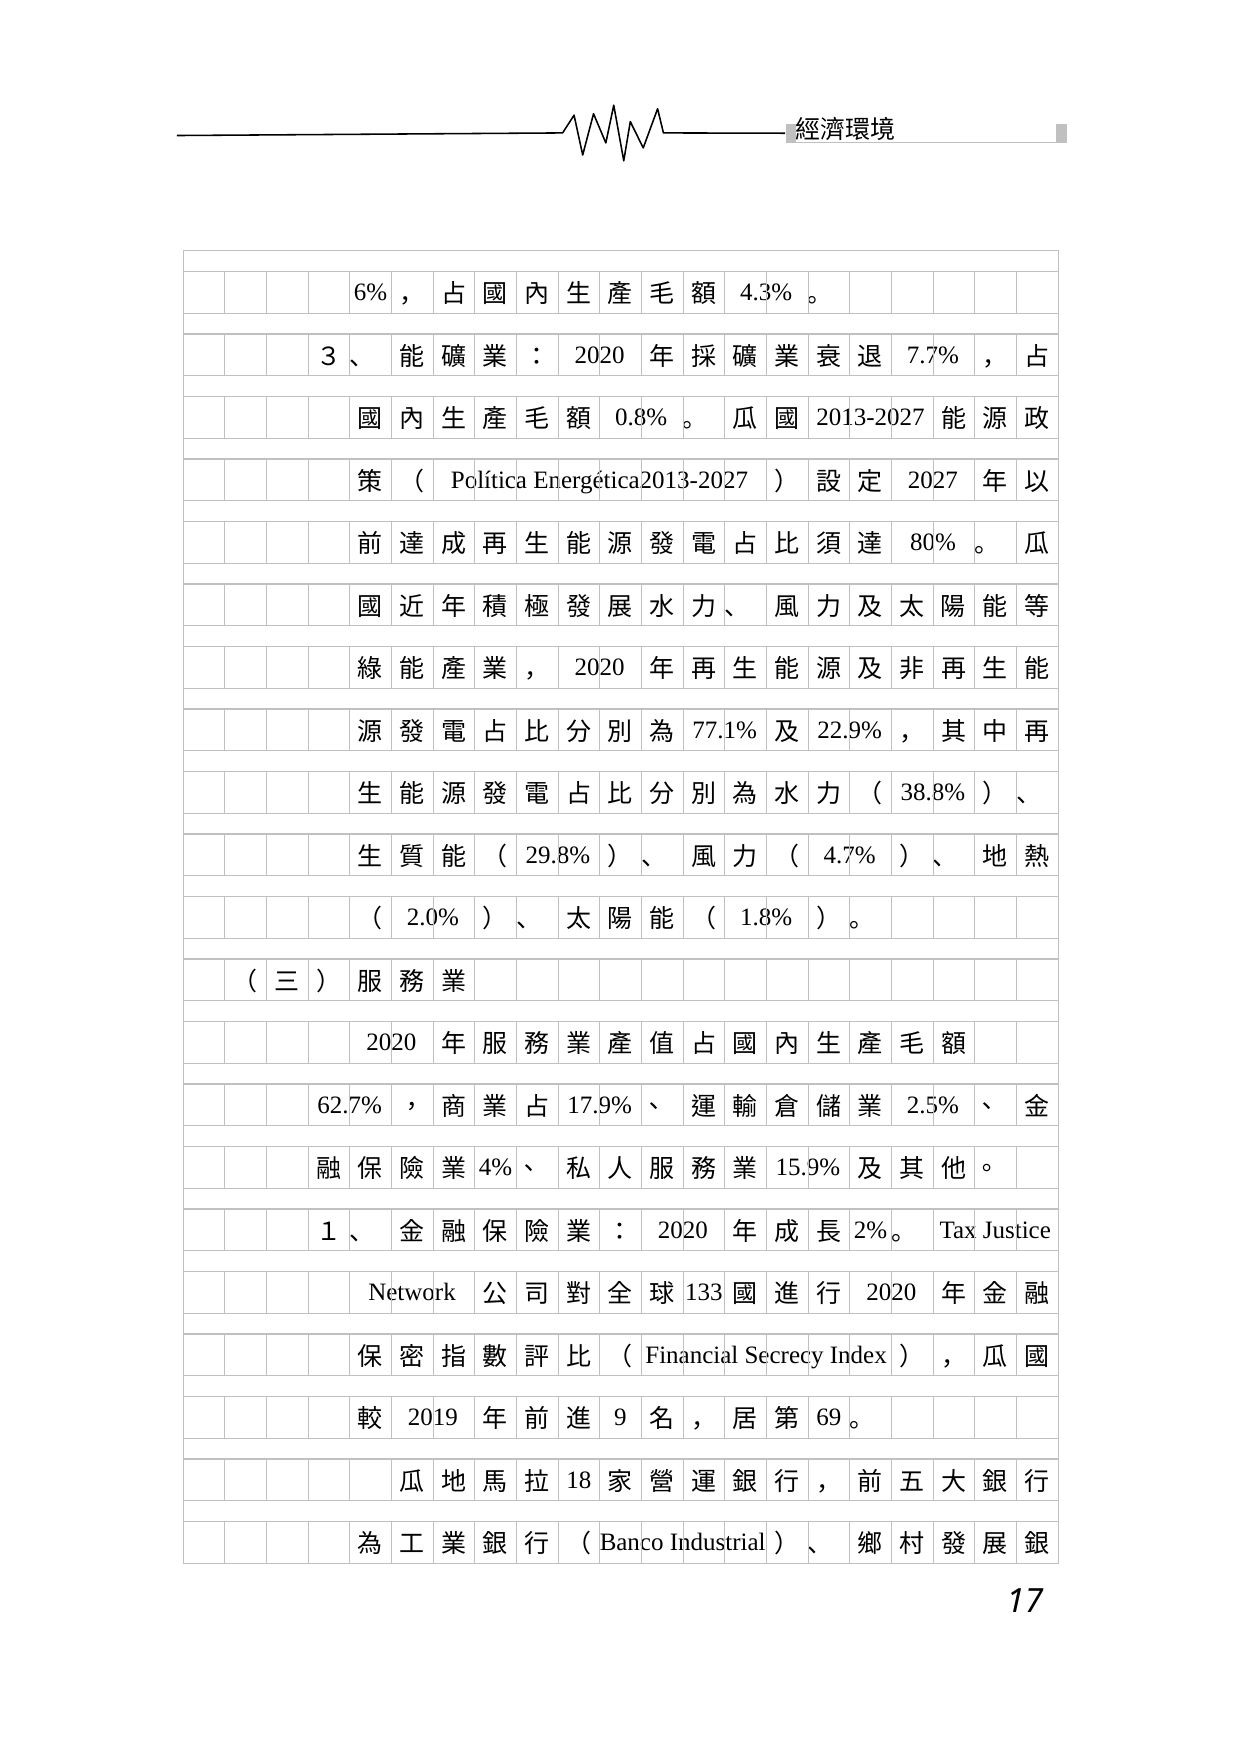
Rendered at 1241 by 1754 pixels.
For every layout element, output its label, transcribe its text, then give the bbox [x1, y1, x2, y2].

text 2020年服務業產值占國內生產毛額62.7%，商業占17.9%、運輸倉儲業2.5%、金融保險業4%、私人服務業15.9%及其他。 [642, 1147, 683, 1188]
text 2020年服務業產值占國內生產毛額62.7%，商業占17.9%、運輸倉儲業2.5%、金融保險業4%、私人服務業15.9%及其他。 [767, 1085, 808, 1125]
text 2020年服務業產值占國內生產毛額62.7%，商業占17.9%、運輸倉儲業2.5%、金融保險業4%、私人服務業15.9%及其他。 [350, 1022, 391, 1063]
text 2020年服務業產值占國內生產毛額62.7%，商業占17.9%、運輸倉儲業2.5%、金融保險業4%、私人服務業15.9%及其他。 [350, 1147, 391, 1188]
text 務 [392, 960, 433, 1000]
text ２、營建業：2020年受疫情影響，衰退6%，占國內生產毛額4.3%。 [517, 272, 558, 313]
text ２、營建業：2020年受疫情影響，衰退6%，占國內生產毛額4.3%。 [559, 272, 599, 313]
text [809, 960, 849, 1000]
text ２、營建業：2020年受疫情影響，衰退6%，占國內生產毛額4.3%。 [642, 272, 683, 313]
text 2020年服務業產值占國內生產毛額62.7%，商業占17.9%、運輸倉儲業2.5%、金融保險業4%、私人服務業15.9%及其他。 [350, 1085, 391, 1125]
text ２、營建業：2020年受疫情影響，衰退6%，占國內生產毛額4.3%。 [392, 272, 433, 313]
text ３、能礦業：2020年採礦業衰退7.7%，占國內生產毛額0.8%。瓜國2013-2027能源政策（Política Energética2013-2027）設定2027年以前達成再生能源發電占比須達80%。瓜國近年積極發展水力、風力及太陽能等綠能產業，2020年再生能源及非再生能源發電占比分別為77.1%及22.9%，其中再生能源發電占比分別為水力（38.8%）、生質能（29.8%）、風力（4.7%）、地熱（2.0%）、太陽能（1.8%）。 [281, 689, 1058, 708]
text 2020年服務業產值占國內生產毛額62.7%，商業占17.9%、運輸倉儲業2.5%、金融保險業4%、私人服務業15.9%及其他。 [475, 1022, 516, 1063]
text ２、營建業：2020年受疫情影響，衰退6%，占國內生產毛額4.3%。 [350, 272, 391, 313]
text 2020年服務業產值占國內生產毛額62.7%，商業占17.9%、運輸倉儲業2.5%、金融保險業4%、私人服務業15.9%及其他。 [392, 1085, 433, 1125]
text [684, 960, 724, 1000]
text 2020年服務業產值占國內生產毛額62.7%，商業占17.9%、運輸倉儲業2.5%、金融保險業4%、私人服務業15.9%及其他。 [975, 1022, 1016, 1063]
text ３、能礦業：2020年採礦業衰退7.7%，占國內生產毛額0.8%。瓜國2013-2027能源政策（Política Energética2013-2027）設定2027年以前達成再生能源發電占比須達80%。瓜國近年積極發展水力、風力及太陽能等綠能產業，2020年再生能源及非再生能源發電占比分別為77.1%及22.9%，其中再生能源發電占比分別為水力（38.8%）、生質能（29.8%）、風力（4.7%）、地熱（2.0%）、太陽能（1.8%）。 [281, 314, 1058, 333]
text 2020年服務業產值占國內生產毛額62.7%，商業占17.9%、運輸倉儲業2.5%、金融保險業4%、私人服務業15.9%及其他。 [559, 1147, 599, 1188]
text 2020年服務業產值占國內生產毛額62.7%，商業占17.9%、運輸倉儲業2.5%、金融保險業4%、私人服務業15.9%及其他。 [517, 1085, 558, 1125]
text １、金融保險業：2020年成長2%。Tax Justice Network公司對全球133國進行2020年金融保密指數評比（Financial Secrecy Index），瓜國較2019年前進9名，居第69。 [281, 1251, 1058, 1271]
text 2020年服務業產值占國內生產毛額62.7%，商業占17.9%、運輸倉儲業2.5%、金融保險業4%、私人服務業15.9%及其他。 [684, 1022, 724, 1063]
text ２、營建業：2020年受疫情影響，衰退6%，占國內生產毛額4.3%。 [725, 272, 766, 313]
text ３、能礦業：2020年採礦業衰退7.7%，占國內生產毛額0.8%。瓜國2013-2027能源政策（Política Energética2013-2027）設定2027年以前達成再生能源發電占比須達80%。瓜國近年積極發展水力、風力及太陽能等綠能產業，2020年再生能源及非再生能源發電占比分別為77.1%及22.9%，其中再生能源發電占比分別為水力（38.8%）、生質能（29.8%）、風力（4.7%）、地熱（2.0%）、太陽能（1.8%）。 [281, 876, 1058, 896]
text 2020年服務業產值占國內生產毛額62.7%，商業占17.9%、運輸倉儲業2.5%、金融保險業4%、私人服務業15.9%及其他。 [892, 1147, 933, 1188]
text 2020年服務業產值占國內生產毛額62.7%，商業占17.9%、運輸倉儲業2.5%、金融保險業4%、私人服務業15.9%及其他。 [934, 1147, 974, 1188]
text １、金融保險業：2020年成長2%。Tax Justice Network公司對全球133國進行2020年金融保密指數評比（Financial Secrecy Index），瓜國較2019年前進9名，居第69。 [281, 1189, 1058, 1208]
text 2020年服務業產值占國內生產毛額62.7%，商業占17.9%、運輸倉儲業2.5%、金融保險業4%、私人服務業15.9%及其他。 [725, 1085, 766, 1125]
text ３、能礦業：2020年採礦業衰退7.7%，占國內生產毛額0.8%。瓜國2013-2027能源政策（Política Energética2013-2027）設定2027年以前達成再生能源發電占比須達80%。瓜國近年積極發展水力、風力及太陽能等綠能產業，2020年再生能源及非再生能源發電占比分別為77.1%及22.9%，其中再生能源發電占比分別為水力（38.8%）、生質能（29.8%）、風力（4.7%）、地熱（2.0%）、太陽能（1.8%）。 [281, 814, 1058, 833]
text 2020年服務業產值占國內生產毛額62.7%，商業占17.9%、運輸倉儲業2.5%、金融保險業4%、私人服務業15.9%及其他。 [392, 1147, 433, 1188]
text 2020年服務業產值占國內生產毛額62.7%，商業占17.9%、運輸倉儲業2.5%、金融保險業4%、私人服務業15.9%及其他。 [642, 1085, 683, 1125]
text ３、能礦業：2020年採礦業衰退7.7%，占國內生產毛額0.8%。瓜國2013-2027能源政策（Política Energética2013-2027）設定2027年以前達成再生能源發電占比須達80%。瓜國近年積極發展水力、風力及太陽能等綠能產業，2020年再生能源及非再生能源發電占比分別為77.1%及22.9%，其中再生能源發電占比分別為水力（38.8%）、生質能（29.8%）、風力（4.7%）、地熱（2.0%）、太陽能（1.8%）。 [281, 376, 1058, 396]
text [892, 960, 933, 1000]
text 2020年服務業產值占國內生產毛額62.7%，商業占17.9%、運輸倉儲業2.5%、金融保險業4%、私人服務業15.9%及其他。 [600, 1085, 641, 1125]
text ２、營建業：2020年受疫情影響，衰退6%，占國內生產毛額4.3%。 [892, 272, 933, 313]
text 2020年服務業產值占國內生產毛額62.7%，商業占17.9%、運輸倉儲業2.5%、金融保險業4%、私人服務業15.9%及其他。 [517, 1022, 558, 1063]
text [725, 960, 766, 1000]
text １、金融保險業：2020年成長2%。Tax Justice Network公司對全球133國進行2020年金融保密指數評比（Financial Secrecy Index），瓜國較2019年前進9名，居第69。 [281, 1376, 1058, 1396]
text 2020年服務業產值占國內生產毛額62.7%，商業占17.9%、運輸倉儲業2.5%、金融保險業4%、私人服務業15.9%及其他。 [850, 1022, 891, 1063]
text 2020年服務業產值占國內生產毛額62.7%，商業占17.9%、運輸倉儲業2.5%、金融保險業4%、私人服務業15.9%及其他。 [600, 1022, 641, 1063]
text 2020年服務業產值占國內生產毛額62.7%，商業占17.9%、運輸倉儲業2.5%、金融保險業4%、私人服務業15.9%及其他。 [850, 1085, 891, 1125]
text [1017, 960, 1058, 1000]
text ２、營建業：2020年受疫情影響，衰退6%，占國內生產毛額4.3%。 [934, 272, 974, 313]
text 2020年服務業產值占國內生產毛額62.7%，商業占17.9%、運輸倉儲業2.5%、金融保險業4%、私人服務業15.9%及其他。 [809, 1022, 849, 1063]
text 2020年服務業產值占國內生產毛額62.7%，商業占17.9%、運輸倉儲業2.5%、金融保險業4%、私人服務業15.9%及其他。 [309, 1147, 349, 1188]
text [207, 939, 1058, 958]
text ２、營建業：2020年受疫情影響，衰退6%，占國內生產毛額4.3%。 [850, 272, 891, 313]
text 2020年服務業產值占國內生產毛額62.7%，商業占17.9%、運輸倉儲業2.5%、金融保險業4%、私人服務業15.9%及其他。 [309, 1022, 349, 1063]
text 2020年服務業產值占國內生產毛額62.7%，商業占17.9%、運輸倉儲業2.5%、金融保險業4%、私人服務業15.9%及其他。 [725, 1147, 766, 1188]
text 2020年服務業產值占國內生產毛額62.7%，商業占17.9%、運輸倉儲業2.5%、金融保險業4%、私人服務業15.9%及其他。 [600, 1147, 641, 1188]
text [475, 960, 516, 1000]
text ２、營建業：2020年受疫情影響，衰退6%，占國內生產毛額4.3%。 [475, 272, 516, 313]
text ２、營建業：2020年受疫情影響，衰退6%，占國內生產毛額4.3%。 [434, 272, 474, 313]
text ２、營建業：2020年受疫情影響，衰退6%，占國內生產毛額4.3%。 [600, 272, 641, 313]
text 2020年服務業產值占國內生產毛額62.7%，商業占17.9%、運輸倉儲業2.5%、金融保險業4%、私人服務業15.9%及其他。 [559, 1022, 599, 1063]
text 2020年服務業產值占國內生產毛額62.7%，商業占17.9%、運輸倉儲業2.5%、金融保險業4%、私人服務業15.9%及其他。 [1017, 1085, 1058, 1125]
text [850, 960, 891, 1000]
text ３、能礦業：2020年採礦業衰退7.7%，占國內生產毛額0.8%。瓜國2013-2027能源政策（Política Energética2013-2027）設定2027年以前達成再生能源發電占比須達80%。瓜國近年積極發展水力、風力及太陽能等綠能產業，2020年再生能源及非再生能源發電占比分別為77.1%及22.9%，其中再生能源發電占比分別為水力（38.8%）、生質能（29.8%）、風力（4.7%）、地熱（2.0%）、太陽能（1.8%）。 [281, 501, 1058, 521]
text 2020年服務業產值占國內生產毛額62.7%，商業占17.9%、運輸倉儲業2.5%、金融保險業4%、私人服務業15.9%及其他。 [934, 1022, 974, 1063]
text 2020年服務業產值占國內生產毛額62.7%，商業占17.9%、運輸倉儲業2.5%、金融保險業4%、私人服務業15.9%及其他。 [684, 1085, 724, 1125]
text 2020年服務業產值占國內生產毛額62.7%，商業占17.9%、運輸倉儲業2.5%、金融保險業4%、私人服務業15.9%及其他。 [809, 1147, 849, 1188]
text 三 [267, 960, 308, 1000]
text 2020年服務業產值占國內生產毛額62.7%，商業占17.9%、運輸倉儲業2.5%、金融保險業4%、私人服務業15.9%及其他。 [434, 1085, 474, 1125]
text 2020年服務業產值占國內生產毛額62.7%，商業占17.9%、運輸倉儲業2.5%、金融保險業4%、私人服務業15.9%及其他。 [434, 1022, 474, 1063]
text ２、營建業：2020年受疫情影響，衰退6%，占國內生產毛額4.3%。 [809, 272, 849, 313]
text 2020年服務業產值占國內生產毛額62.7%，商業占17.9%、運輸倉儲業2.5%、金融保險業4%、私人服務業15.9%及其他。 [767, 1022, 808, 1063]
text 瓜地馬拉18家營運銀行，前五大銀行為工業銀行（Banco Industrial）、鄉村發展銀行（Banco de Desarrollo Rural）、Banco G& T Continental銀行、瓜地馬拉農商銀行（Banco Agromercantil de Guatemala）、BAC改革銀行（BAC Reformador），上述5家銀行2020年資產共達400億3,080萬美元。獲利潤排名，工業銀行及鄉村銀行分別位居中美洲第一及第二名。 [330, 1501, 1058, 1521]
text 2020年服務業產值占國內生產毛額62.7%，商業占17.9%、運輸倉儲業2.5%、金融保險業4%、私人服務業15.9%及其他。 [434, 1147, 474, 1188]
text 2020年服務業產值占國內生產毛額62.7%，商業占17.9%、運輸倉儲業2.5%、金融保險業4%、私人服務業15.9%及其他。 [892, 1022, 933, 1063]
text 2020年服務業產值占國內生產毛額62.7%，商業占17.9%、運輸倉儲業2.5%、金融保險業4%、私人服務業15.9%及其他。 [1017, 1147, 1058, 1188]
text 服 [350, 960, 391, 1000]
text [559, 960, 599, 1000]
text 2020年服務業產值占國內生產毛額62.7%，商業占17.9%、運輸倉儲業2.5%、金融保險業4%、私人服務業15.9%及其他。 [975, 1085, 1016, 1125]
text 2020年服務業產值占國內生產毛額62.7%，商業占17.9%、運輸倉儲業2.5%、金融保險業4%、私人服務業15.9%及其他。 [392, 1022, 433, 1063]
text 2020年服務業產值占國內生產毛額62.7%，商業占17.9%、運輸倉儲業2.5%、金融保險業4%、私人服務業15.9%及其他。 [309, 1085, 349, 1125]
text 2020年服務業產值占國內生產毛額62.7%，商業占17.9%、運輸倉儲業2.5%、金融保險業4%、私人服務業15.9%及其他。 [809, 1085, 849, 1125]
text 2020年服務業產值占國內生產毛額62.7%，商業占17.9%、運輸倉儲業2.5%、金融保險業4%、私人服務業15.9%及其他。 [642, 1022, 683, 1063]
text 2020年服務業產值占國內生產毛額62.7%，商業占17.9%、運輸倉儲業2.5%、金融保險業4%、私人服務業15.9%及其他。 [684, 1147, 724, 1188]
text 2020年服務業產值占國內生產毛額62.7%，商業占17.9%、運輸倉儲業2.5%、金融保險業4%、私人服務業15.9%及其他。 [975, 1147, 1016, 1188]
text ２、營建業：2020年受疫情影響，衰退6%，占國內生產毛額4.3%。 [281, 272, 308, 313]
text ２、營建業：2020年受疫情影響，衰退6%，占國內生產毛額4.3%。 [975, 272, 1016, 313]
text ２、營建業：2020年受疫情影響，衰退6%，占國內生產毛額4.3%。 [281, 251, 1058, 271]
text 2020年服務業產值占國內生產毛額62.7%，商業占17.9%、運輸倉儲業2.5%、金融保險業4%、私人服務業15.9%及其他。 [559, 1085, 599, 1125]
text 2020年服務業產值占國內生產毛額62.7%，商業占17.9%、運輸倉儲業2.5%、金融保險業4%、私人服務業15.9%及其他。 [892, 1085, 933, 1125]
text 2020年服務業產值占國內生產毛額62.7%，商業占17.9%、運輸倉儲業2.5%、金融保險業4%、私人服務業15.9%及其他。 [725, 1022, 766, 1063]
text [975, 960, 1016, 1000]
text ３、能礦業：2020年採礦業衰退7.7%，占國內生產毛額0.8%。瓜國2013-2027能源政策（Política Energética2013-2027）設定2027年以前達成再生能源發電占比須達80%。瓜國近年積極發展水力、風力及太陽能等綠能產業，2020年再生能源及非再生能源發電占比分別為77.1%及22.9%，其中再生能源發電占比分別為水力（38.8%）、生質能（29.8%）、風力（4.7%）、地熱（2.0%）、太陽能（1.8%）。 [281, 751, 1058, 771]
text １、金融保險業：2020年成長2%。Tax Justice Network公司對全球133國進行2020年金融保密指數評比（Financial Secrecy Index），瓜國較2019年前進9名，居第69。 [281, 1314, 1058, 1333]
text ２、營建業：2020年受疫情影響，衰退6%，占國內生產毛額4.3%。 [1017, 272, 1058, 313]
text ３、能礦業：2020年採礦業衰退7.7%，占國內生產毛額0.8%。瓜國2013-2027能源政策（Política Energética2013-2027）設定2027年以前達成再生能源發電占比須達80%。瓜國近年積極發展水力、風力及太陽能等綠能產業，2020年再生能源及非再生能源發電占比分別為77.1%及22.9%，其中再生能源發電占比分別為水力（38.8%）、生質能（29.8%）、風力（4.7%）、地熱（2.0%）、太陽能（1.8%）。 [281, 439, 1058, 458]
text 2020年服務業產值占國內生產毛額62.7%，商業占17.9%、運輸倉儲業2.5%、金融保險業4%、私人服務業15.9%及其他。 [517, 1147, 558, 1188]
text 2020年服務業產值占國內生產毛額62.7%，商業占17.9%、運輸倉儲業2.5%、金融保險業4%、私人服務業15.9%及其他。 [934, 1085, 974, 1125]
text [642, 960, 683, 1000]
text 瓜地馬拉18家營運銀行，前五大銀行為工業銀行（Banco Industrial）、鄉村發展銀行（Banco de Desarrollo Rural）、Banco G& T Continental銀行、瓜地馬拉農商銀行（Banco Agromercantil de Guatemala）、BAC改革銀行（BAC Reformador），上述5家銀行2020年資產共達400億3,080萬美元。獲利潤排名，工業銀行及鄉村銀行分別位居中美洲第一及第二名。 [330, 1439, 1058, 1458]
text ２、營建業：2020年受疫情影響，衰退6%，占國內生產毛額4.3%。 [767, 272, 808, 313]
text [517, 960, 558, 1000]
text 2020年服務業產值占國內生產毛額62.7%，商業占17.9%、運輸倉儲業2.5%、金融保險業4%、私人服務業15.9%及其他。 [850, 1147, 891, 1188]
text ２、營建業：2020年受疫情影響，衰退6%，占國內生產毛額4.3%。 [684, 272, 724, 313]
text ３、能礦業：2020年採礦業衰退7.7%，占國內生產毛額0.8%。瓜國2013-2027能源政策（Política Energética2013-2027）設定2027年以前達成再生能源發電占比須達80%。瓜國近年積極發展水力、風力及太陽能等綠能產業，2020年再生能源及非再生能源發電占比分別為77.1%及22.9%，其中再生能源發電占比分別為水力（38.8%）、生質能（29.8%）、風力（4.7%）、地熱（2.0%）、太陽能（1.8%）。 [281, 626, 1058, 646]
text [767, 960, 808, 1000]
text ２、營建業：2020年受疫情影響，衰退6%，占國內生產毛額4.3%。 [309, 272, 349, 313]
text 2020年服務業產值占國內生產毛額62.7%，商業占17.9%、運輸倉儲業2.5%、金融保險業4%、私人服務業15.9%及其他。 [281, 1001, 1058, 1021]
text 2020年服務業產值占國內生產毛額62.7%，商業占17.9%、運輸倉儲業2.5%、金融保險業4%、私人服務業15.9%及其他。 [475, 1085, 516, 1125]
text 2020年服務業產值占國內生產毛額62.7%，商業占17.9%、運輸倉儲業2.5%、金融保險業4%、私人服務業15.9%及其他。 [767, 1147, 808, 1188]
text [207, 960, 224, 1000]
text 業 [434, 960, 474, 1000]
text ） [309, 960, 349, 1000]
text [934, 960, 974, 1000]
text 2020年服務業產值占國內生產毛額62.7%，商業占17.9%、運輸倉儲業2.5%、金融保險業4%、私人服務業15.9%及其他。 [475, 1147, 516, 1188]
text 2020年服務業產值占國內生產毛額62.7%，商業占17.9%、運輸倉儲業2.5%、金融保險業4%、私人服務業15.9%及其他。 [281, 1126, 1058, 1146]
text 2020年服務業產值占國內生產毛額62.7%，商業占17.9%、運輸倉儲業2.5%、金融保險業4%、私人服務業15.9%及其他。 [1017, 1022, 1058, 1063]
text [600, 960, 641, 1000]
text ３、能礦業：2020年採礦業衰退7.7%，占國內生產毛額0.8%。瓜國2013-2027能源政策（Política Energética2013-2027）設定2027年以前達成再生能源發電占比須達80%。瓜國近年積極發展水力、風力及太陽能等綠能產業，2020年再生能源及非再生能源發電占比分別為77.1%及22.9%，其中再生能源發電占比分別為水力（38.8%）、生質能（29.8%）、風力（4.7%）、地熱（2.0%）、太陽能（1.8%）。 [281, 564, 1058, 583]
text （ [225, 960, 266, 1000]
text 2020年服務業產值占國內生產毛額62.7%，商業占17.9%、運輸倉儲業2.5%、金融保險業4%、私人服務業15.9%及其他。 [281, 1064, 1058, 1083]
